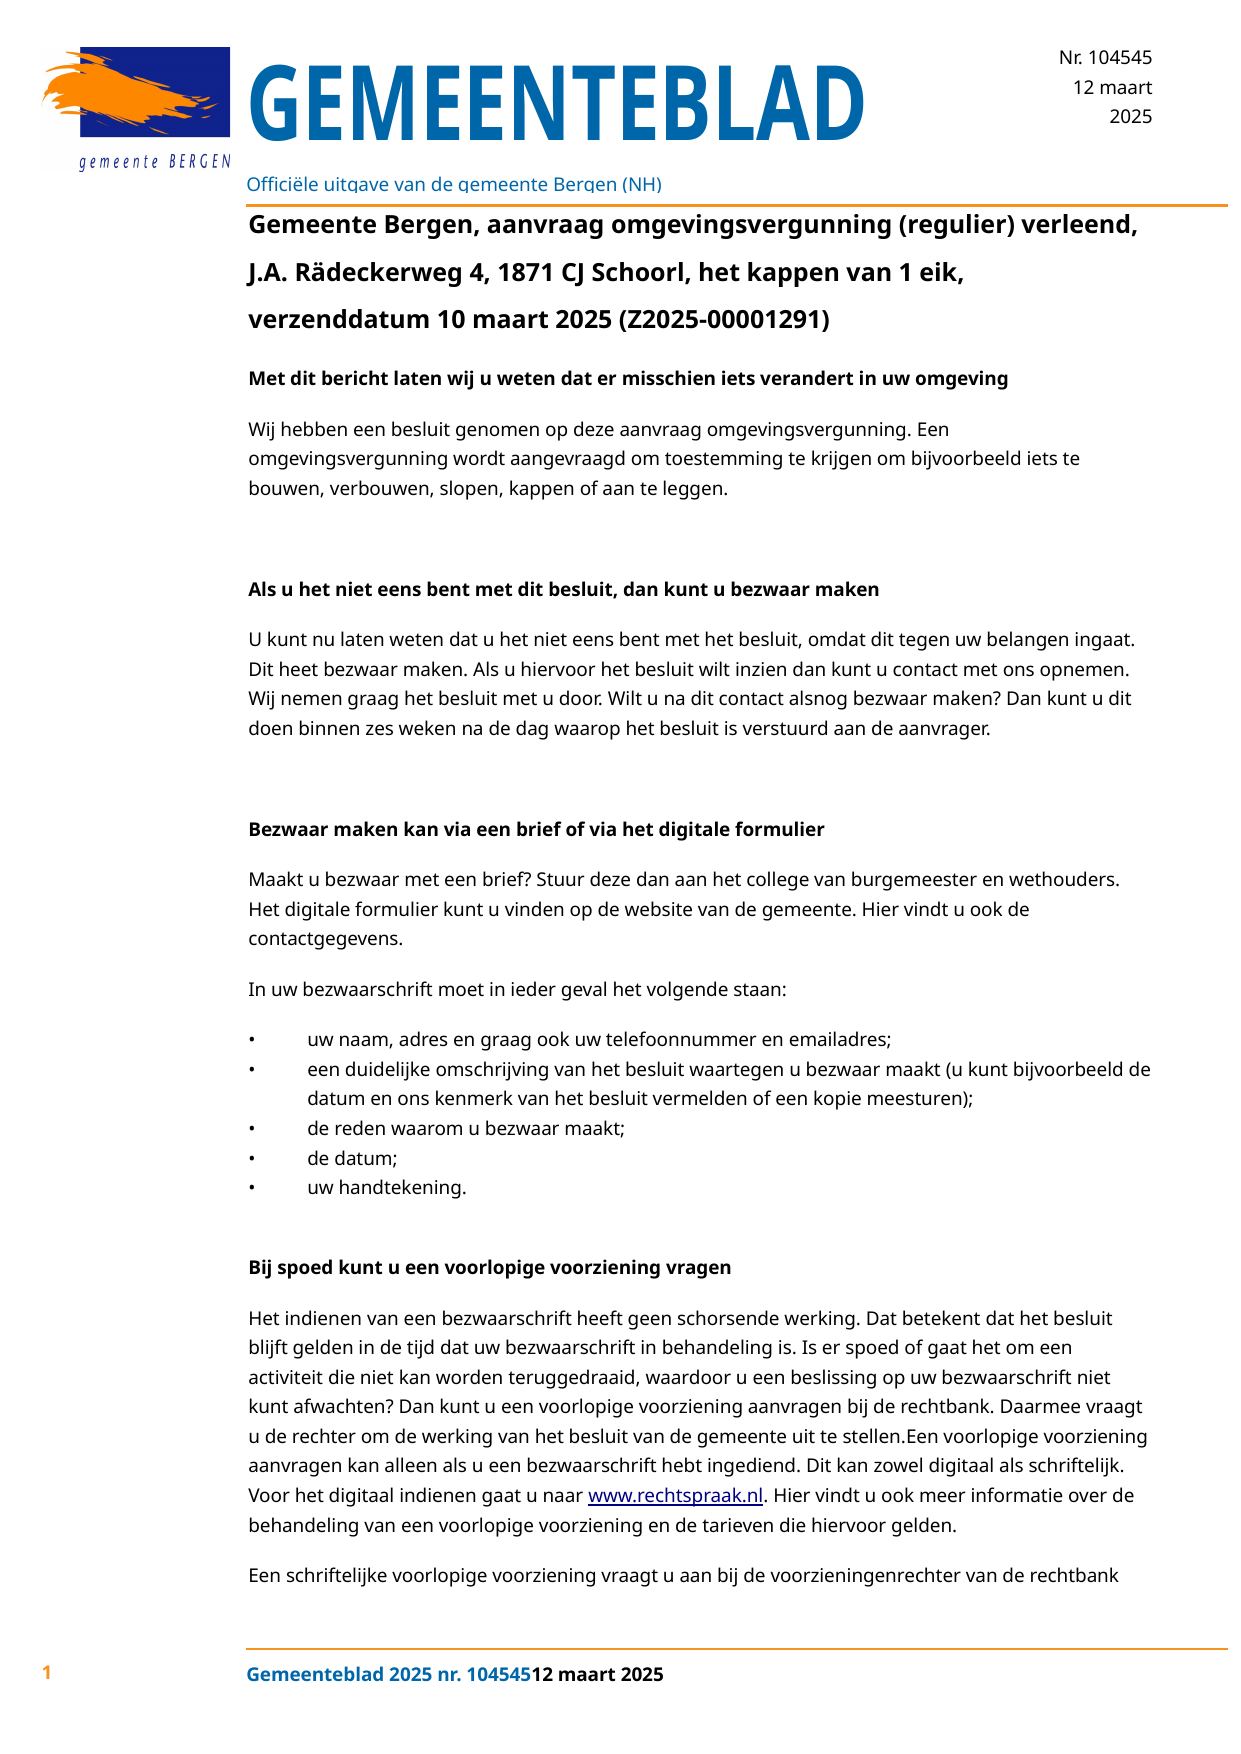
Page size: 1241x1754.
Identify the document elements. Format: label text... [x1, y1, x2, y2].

text U kunt nu laten weten dat u het niet eens bent met het besluit, omdat dit tegen uw belangen ingaat. Dit heet bezwaar maken. Als u hiervoor het besluit wilt inzien dan kunt u contact met ons opnemen. Wij nemen graag het besluit met u door. Wilt u na dit contact alsnog bezwaar maken? Dan kunt u dit doen binnen zes weken na de dag waarop het besluit is verstuurd aan de aanvrager. [248, 626, 1152, 741]
text In uw bezwaarschrift moet in ieder geval het volgende staan: [248, 976, 1152, 1002]
text Maakt u bezwaar met een brief? Stuur deze dan aan het college van burgemeester en wethouders. Het digitale formulier kunt u vinden op de website van de gemeente. Hier vindt u ook de contactgegevens. [248, 866, 1152, 951]
text Met dit bericht laten wij u weten dat er misschien iets verandert in uw omgeving [248, 366, 1152, 391]
list de reden waarom u bezwaar maakt; [248, 1115, 1152, 1141]
list uw naam, adres en graag ook uw telefoonnummer en emailadres; [248, 1026, 1152, 1052]
list een duidelijke omschrijving van het besluit waartegen u bezwaar maakt (u kunt bijvoorbeeld de datum en ons kenmerk van het besluit vermelden of een kopie meesturen); [248, 1056, 1152, 1111]
list uw handtekening. [248, 1174, 1152, 1200]
text Gemeente Bergen, aanvraag omgevingsvergunning (regulier) verleend, J.A. Rädeckerweg 4, 1871 CJ Schoorl, het kappen van 1 eik, verzenddatum 10 maart 2025 (Z2025-00001291) [248, 207, 1152, 336]
text Als u het niet eens bent met dit besluit, dan kunt u bezwaar maken [248, 576, 1152, 602]
text Het indienen van een bezwaarschrift heeft geen schorsende werking. Dat betekent dat het besluit blijft gelden in de tijd dat uw bezwaarschrift in behandeling is. Is er spoed of gaat het om een activiteit die niet kan worden teruggedraaid, waardoor u een beslissing op uw bezwaarschrift niet kunt afwachten? Dan kunt u een voorlopige voorziening aanvragen bij de rechtbank. Daarmee vraagt u de rechter om de werking van het besluit van de gemeente uit te stellen.Een voorlopige voorziening aanvragen kan alleen als u een bezwaarschrift hebt ingediend. Dit kan zowel digitaal als schriftelijk. Voor het digitaal indienen gaat u naar www.rechtspraak.nl. Hier vindt u ook meer informatie over de behandeling van een voorlopige voorziening en de tarieven die hiervoor gelden. [248, 1305, 1152, 1537]
text Bij spoed kunt u een voorlopige voorziening vragen [248, 1254, 1152, 1280]
text Wij hebben een besluit genomen op deze aanvraag omgevingsvergunning. Een omgevingsvergunning wordt aangevraagd om toestemming te krijgen om bijvoorbeeld iets te bouwen, verbouwen, slopen, kappen of aan te leggen. [248, 416, 1152, 501]
picture [41, 47, 231, 172]
text Een schriftelijke voorlopige voorziening vraagt u aan bij de voorzieningenrechter van de rechtbank [248, 1562, 1152, 1588]
list de datum; [248, 1145, 1152, 1170]
text Bezwaar maken kan via een brief of via het digitale formulier [248, 816, 1152, 842]
